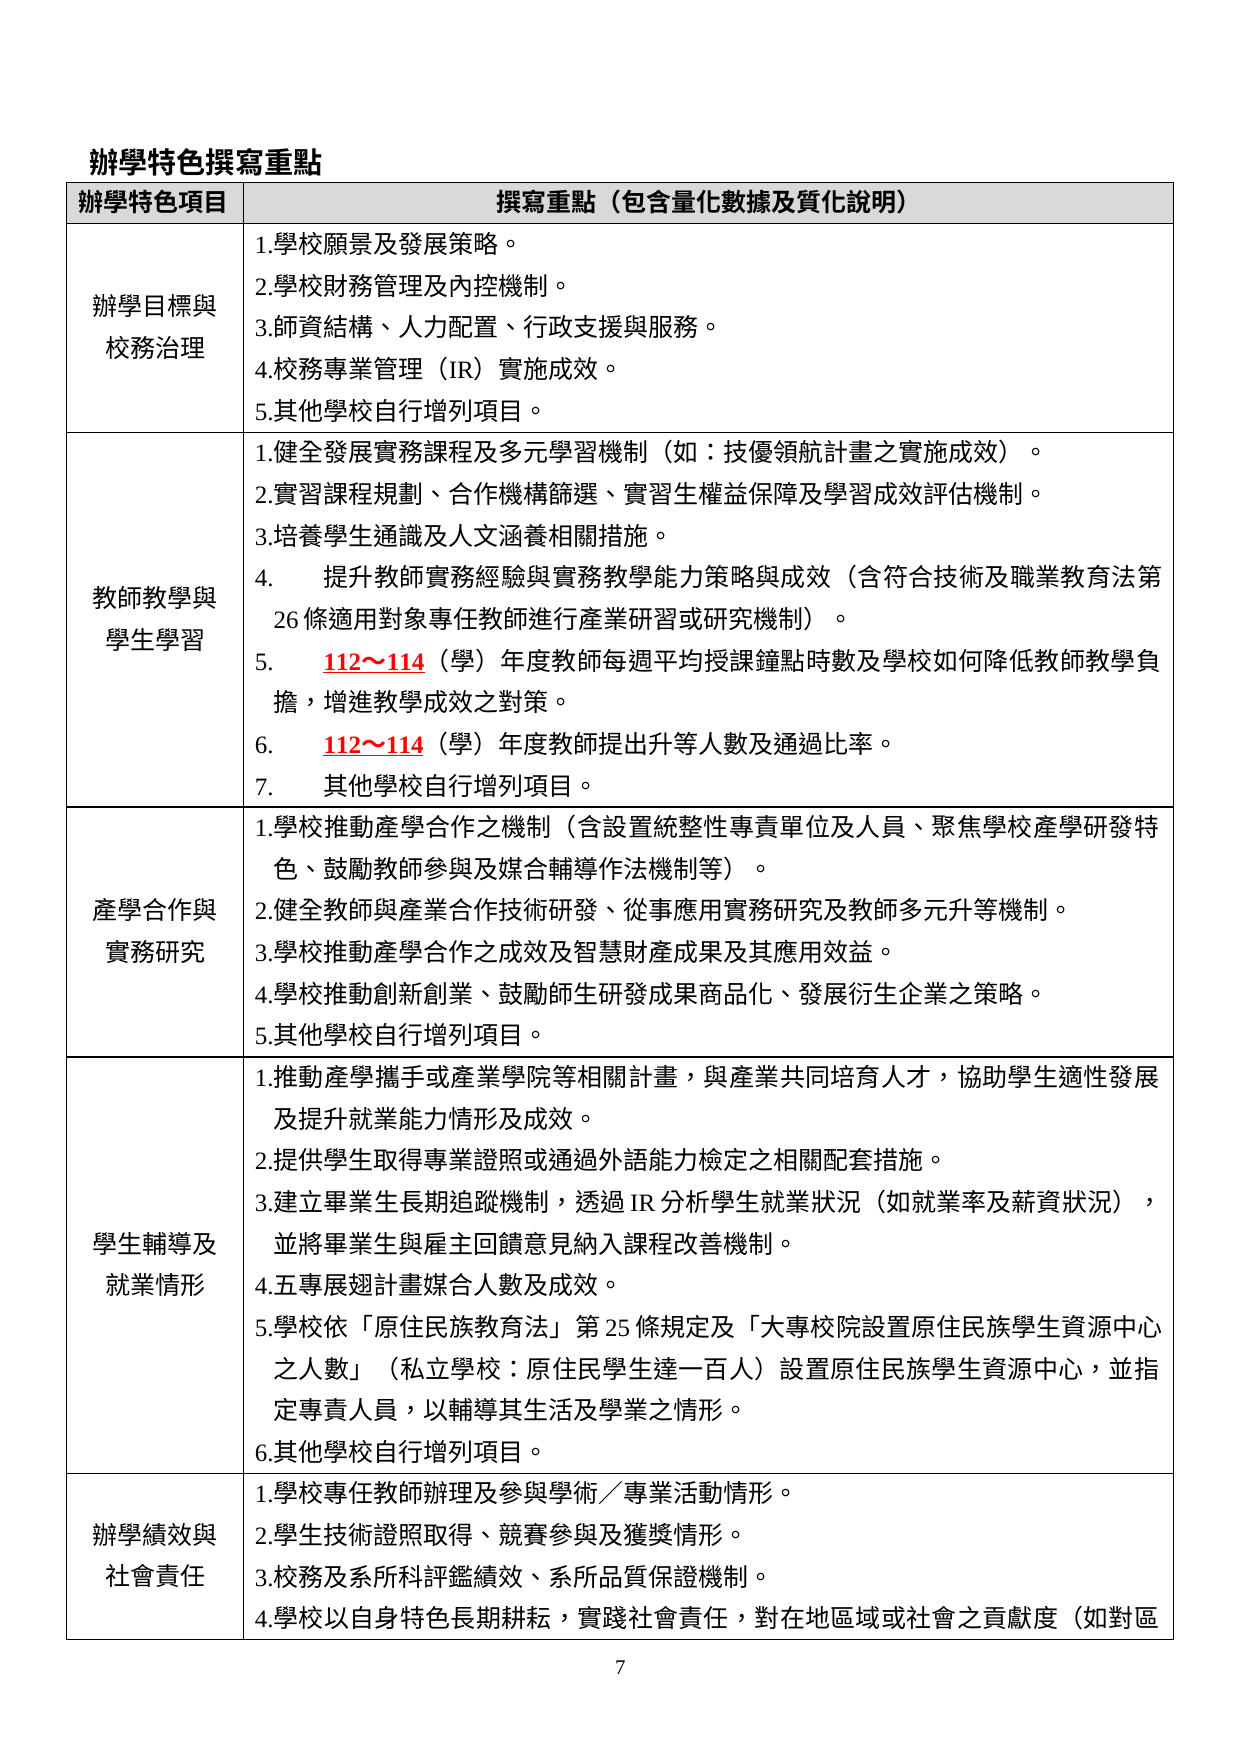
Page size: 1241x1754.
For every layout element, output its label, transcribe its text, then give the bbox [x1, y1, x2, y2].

table_cell 學校專任教師辦理及參與學術／專業活動情形。 學生技術證照取得、競賽參與及獲獎情形。 校務及系所科評鑑績效、系所品質保證機制。 學校以自身特色長期耕耘，實踐社會責任，對在地區域或社會之貢獻度（如對區 [244, 1474, 1173, 1638]
table_cell 學校願景及發展策略。 學校財務管理及內控機制。 師資結構、人力配置、行政支援與服務。 校務專業管理（IR）實施成效。 其他學校自行增列項目。 [244, 224, 1173, 432]
table_cell 辦學目標與 校務治理 [67, 224, 243, 432]
table_header 辦學特色項目 [67, 183, 243, 223]
table_cell 辦學績效與 社會責任 [67, 1474, 243, 1638]
table_cell 產學合作與 實務研究 [67, 808, 243, 1056]
table_cell 學生輔導及 就業情形 [67, 1058, 243, 1473]
table_cell 推動產學攜手或產業學院等相關計畫，與產業共同培育人才，協助學生適性發展及提升就業能力情形及成效。 提供學生取得專業證照或通過外語能力檢定之相關配套措施。 建立畢業生長期追蹤機制，透過IR分析學生就業狀況（如就業率及薪資狀況），並將畢業生與雇主回饋意見納入課程改善機制。 五專展翅計畫媒合人數及成效。 學校依「原住民族教育法」第25條規定及「大專校院設置原住民族學生資源中心之人數」（私立學校：原住民學生達一百人）設置原住民族學生資源中心，並指定專責人員，以輔導其生活及學業之情形。 其他學校自行增列項目。 [244, 1058, 1173, 1473]
table_cell 健全發展實務課程及多元學習機制（如：技優領航計畫之實施成效）。 實習課程規劃、合作機構篩選、實習生權益保障及學習成效評估機制。 培養學生通識及人文涵養相關措施。 提升教師實務經驗與實務教學能力策略與成效（含符合技術及職業教育法第26條適用對象專任教師進行產業研習或研究機制）。 112～114（學）年度教師每週平均授課鐘點時數及學校如何降低教師教學負擔，增進教學成效之對策。 112～114（學）年度教師提出升等人數及通過比率。 其他學校自行增列項目。 [244, 433, 1173, 806]
table_header 撰寫重點（包含量化數據及質化說明） [244, 183, 1173, 223]
table_cell 教師教學與 學生學習 [67, 433, 243, 806]
table_cell 學校推動產學合作之機制（含設置統整性專責單位及人員、聚焦學校產學研發特色、鼓勵教師參與及媒合輔導作法機制等）。 健全教師與產業合作技術研發、從事應用實務研究及教師多元升等機制。 學校推動產學合作之成效及智慧財產成果及其應用效益。 學校推動創新創業、鼓勵師生研發成果商品化、發展衍生企業之策略。 其他學校自行增列項目。 [244, 808, 1173, 1056]
text 辦學特色撰寫重點 [89, 139, 1151, 182]
